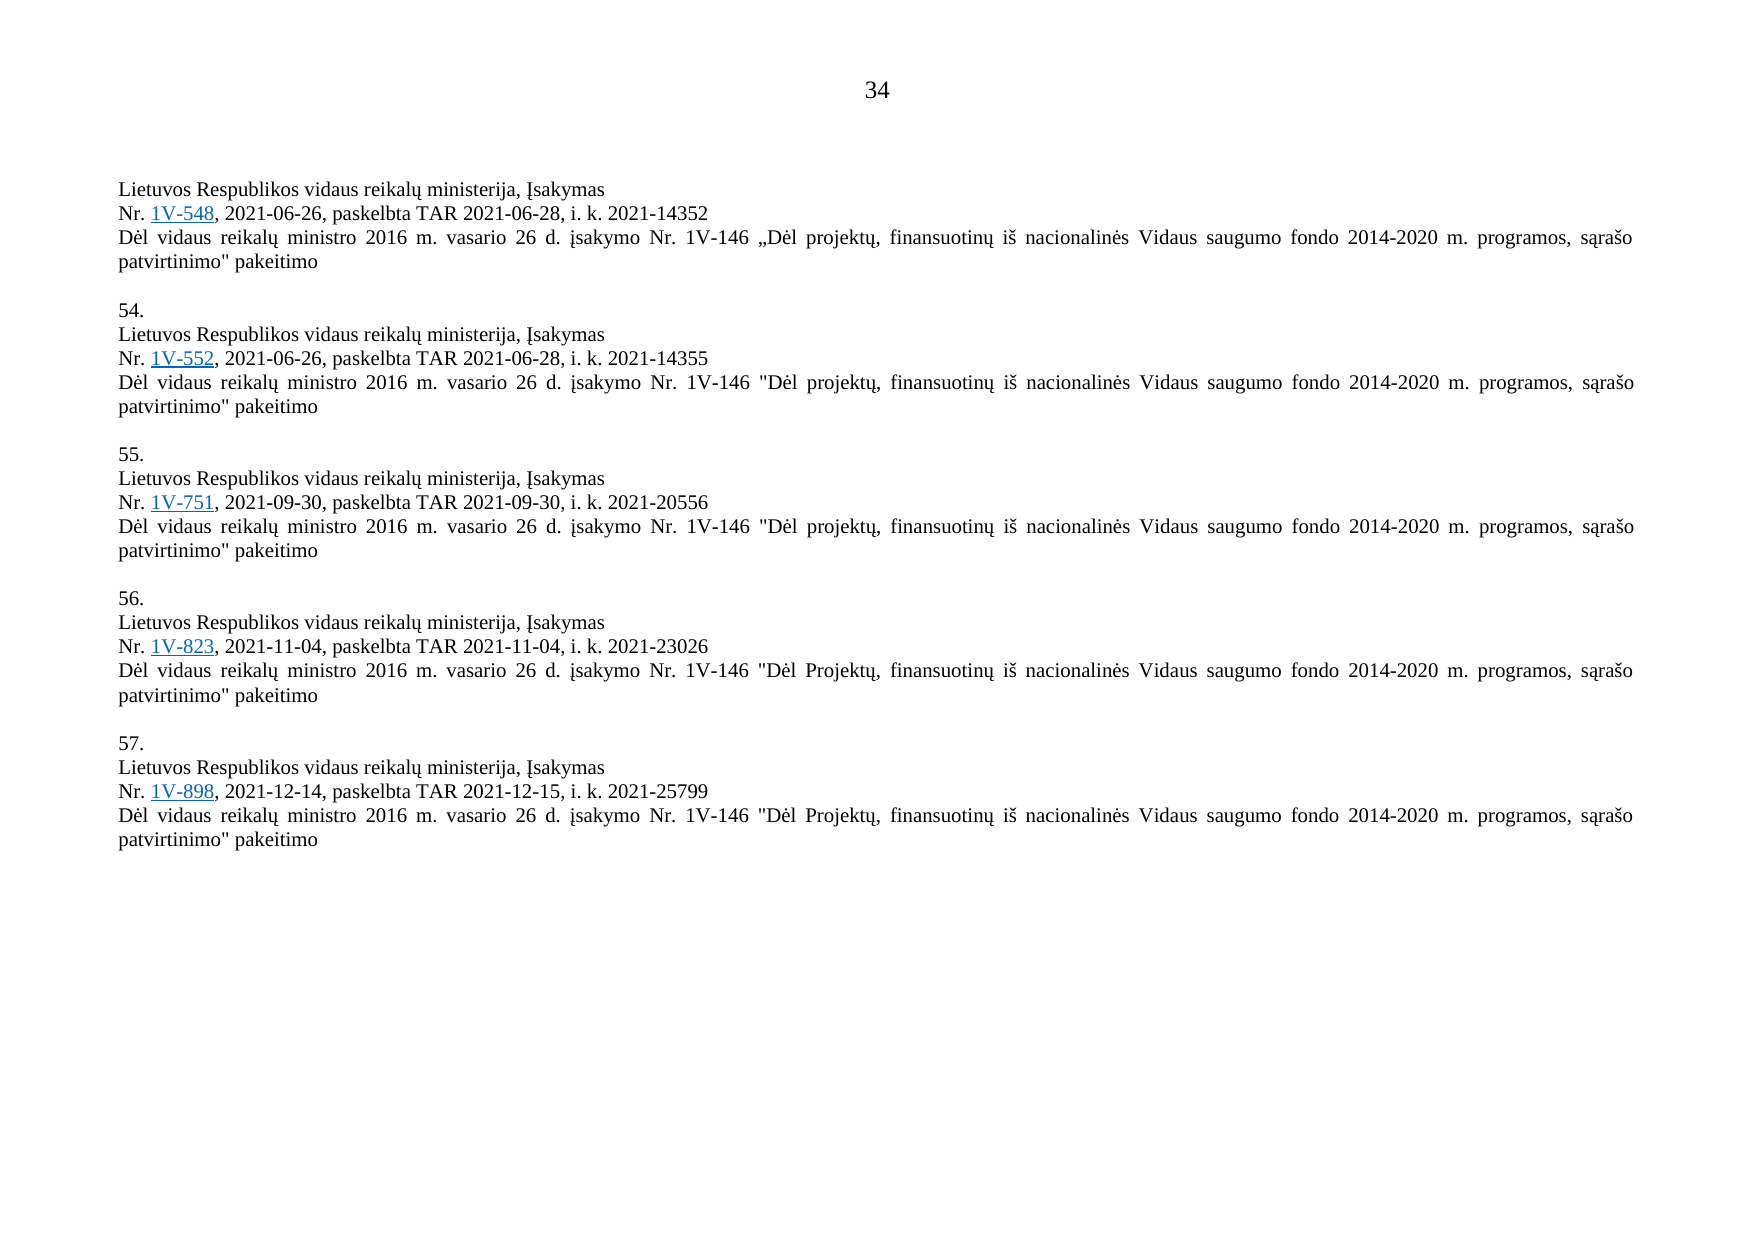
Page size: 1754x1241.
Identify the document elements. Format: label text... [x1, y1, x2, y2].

text Nr. 1V-548, 2021-06-26, paskelbta TAR 2021-06-28, i. k. 2021-14352 [118, 201, 1636, 225]
text Lietuvos Respublikos vidaus reikalų ministerija, Įsakymas [118, 177, 1636, 201]
text Dėl vidaus reikalų ministro 2016 m. vasario 26 d. įsakymo Nr. 1V-146 "Dėl Projektų, finansuotinų iš nacionalinės Vidaus saugumo fondo 2014-2020 m. programos, sąrašo patvirtinimo" pakeitimo [118, 803, 1636, 851]
text Nr. 1V-552, 2021-06-26, paskelbta TAR 2021-06-28, i. k. 2021-14355 [118, 346, 1636, 370]
text Nr. 1V-898, 2021-12-14, paskelbta TAR 2021-12-15, i. k. 2021-25799 [118, 779, 1636, 803]
text Lietuvos Respublikos vidaus reikalų ministerija, Įsakymas [118, 755, 1636, 779]
text Dėl vidaus reikalų ministro 2016 m. vasario 26 d. įsakymo Nr. 1V-146 "Dėl projektų, finansuotinų iš nacionalinės Vidaus saugumo fondo 2014-2020 m. programos, sąrašo patvirtinimo" pakeitimo [118, 514, 1636, 562]
text 56. [118, 586, 1636, 610]
text 57. [118, 731, 1636, 755]
text Lietuvos Respublikos vidaus reikalų ministerija, Įsakymas [118, 322, 1636, 346]
text Dėl vidaus reikalų ministro 2016 m. vasario 26 d. įsakymo Nr. 1V-146 "Dėl projektų, finansuotinų iš nacionalinės Vidaus saugumo fondo 2014-2020 m. programos, sąrašo patvirtinimo" pakeitimo [118, 370, 1636, 418]
text Lietuvos Respublikos vidaus reikalų ministerija, Įsakymas [118, 466, 1636, 490]
text 55. [118, 442, 1636, 466]
text Dėl vidaus reikalų ministro 2016 m. vasario 26 d. įsakymo Nr. 1V-146 "Dėl Projektų, finansuotinų iš nacionalinės Vidaus saugumo fondo 2014-2020 m. programos, sąrašo patvirtinimo" pakeitimo [118, 658, 1636, 707]
text Lietuvos Respublikos vidaus reikalų ministerija, Įsakymas [118, 610, 1636, 634]
text Dėl vidaus reikalų ministro 2016 m. vasario 26 d. įsakymo Nr. 1V-146 „Dėl projektų, finansuotinų iš nacionalinės Vidaus saugumo fondo 2014-2020 m. programos, sąrašo patvirtinimo" pakeitimo [118, 225, 1636, 273]
text Nr. 1V-823, 2021-11-04, paskelbta TAR 2021-11-04, i. k. 2021-23026 [118, 634, 1636, 658]
text Nr. 1V-751, 2021-09-30, paskelbta TAR 2021-09-30, i. k. 2021-20556 [118, 490, 1636, 514]
text 54. [118, 297, 1636, 322]
